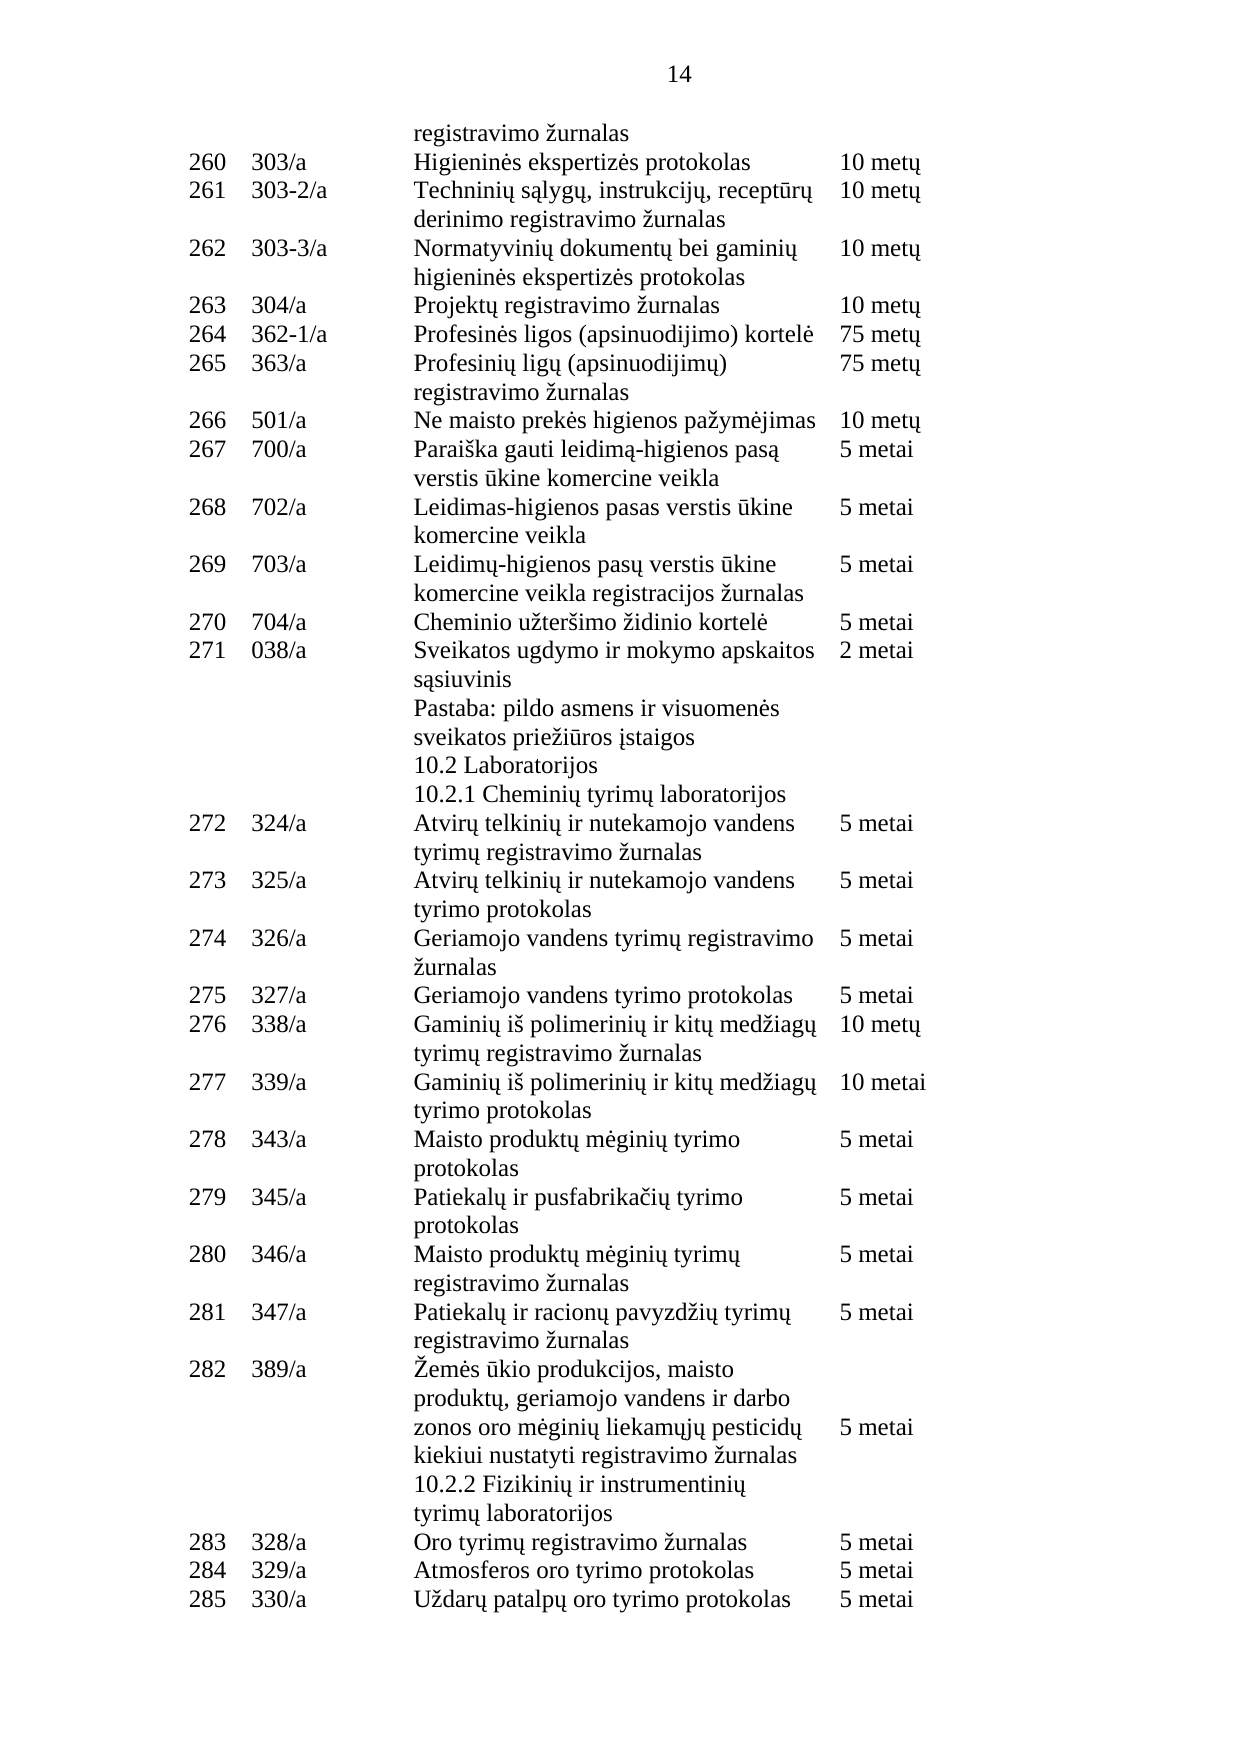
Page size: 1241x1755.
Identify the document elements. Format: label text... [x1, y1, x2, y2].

table_cell Sveikatos ugdymo ir mokymo apskaitos sąsiuvinis Pastaba: pildo asmens ir visuomenės sveikatos priežiūros įstaigos [402, 636, 828, 751]
table_cell Profesinių ligų (apsinuodijimų) registravimo žurnalas [402, 348, 828, 406]
table_cell [1176, 1297, 1181, 1354]
table_cell [1176, 492, 1181, 549]
table_cell [1031, 779, 1176, 808]
table_cell 346/a [240, 1239, 402, 1297]
table_cell [1176, 1412, 1181, 1469]
table_cell 5 metai [828, 1297, 1031, 1354]
table_cell [1031, 118, 1176, 147]
table_cell 5 metai [828, 808, 1031, 866]
table_cell [1031, 233, 1176, 291]
table_cell [1031, 636, 1176, 751]
table_cell 273 [177, 866, 240, 923]
table_cell [1176, 866, 1181, 923]
table_cell [177, 1412, 240, 1469]
table_cell [1031, 549, 1176, 607]
table_cell [1176, 923, 1181, 981]
table_cell Atvirų telkinių ir nutekamojo vandens tyrimo protokolas [402, 866, 828, 923]
table_cell 263 [177, 291, 240, 319]
table_cell 270 [177, 607, 240, 636]
table_cell 275 [177, 981, 240, 1009]
table_cell Geriamojo vandens tyrimo protokolas [402, 981, 828, 1009]
table_cell [1031, 1239, 1176, 1297]
table_cell Uždarų patalpų oro tyrimo protokolas [402, 1584, 828, 1613]
table_cell 345/a [240, 1182, 402, 1239]
table_cell [1176, 348, 1181, 406]
table_cell [1031, 1584, 1176, 1613]
table_cell 363/a [240, 348, 402, 406]
table_cell [1031, 751, 1176, 779]
table_cell [240, 1469, 402, 1527]
table_cell zonos oro mėginių liekamųjų pesticidų kiekiui nustatyti registravimo žurnalas [402, 1412, 828, 1469]
table_cell Paraiška gauti leidimą-higienos pasą verstis ūkine komercine veikla [402, 434, 828, 492]
table_cell Profesinės ligos (apsinuodijimo) kortelė [402, 319, 828, 348]
table_cell [1031, 981, 1176, 1009]
table_cell [1031, 434, 1176, 492]
table_cell [1176, 118, 1181, 147]
table_cell [1031, 1009, 1176, 1067]
table_cell [1176, 779, 1181, 808]
table_cell 283 [177, 1527, 240, 1556]
table_cell [1176, 607, 1181, 636]
table_cell 10.2 Laboratorijos [402, 751, 828, 779]
table_cell [1031, 1556, 1176, 1584]
table_cell [1031, 492, 1176, 549]
table_cell [1176, 636, 1181, 751]
table_cell [1176, 808, 1181, 866]
table_cell Gaminių iš polimerinių ir kitų medžiagų tyrimo protokolas [402, 1067, 828, 1124]
table_cell [828, 751, 1031, 779]
table_cell 274 [177, 923, 240, 981]
table_cell [1031, 1527, 1176, 1556]
table_cell 10 metų [828, 233, 1031, 291]
table_cell [828, 779, 1031, 808]
table_cell 038/a [240, 636, 402, 751]
table_cell [1176, 1124, 1181, 1182]
table_cell Atvirų telkinių ir nutekamojo vandens tyrimų registravimo žurnalas [402, 808, 828, 866]
table_cell 281 [177, 1297, 240, 1354]
table_cell [1176, 549, 1181, 607]
table_cell [1031, 291, 1176, 319]
table_cell [1176, 1354, 1181, 1412]
table_cell Leidimas-higienos pasas verstis ūkine komercine veikla [402, 492, 828, 549]
table_cell [177, 1469, 240, 1527]
table_cell 264 [177, 319, 240, 348]
table_cell 260 [177, 147, 240, 176]
table_cell [1176, 1009, 1181, 1067]
table_cell [1031, 1124, 1176, 1182]
table_cell Oro tyrimų registravimo žurnalas [402, 1527, 828, 1556]
table_cell 10 metų [828, 406, 1031, 434]
table_cell 303-3/a [240, 233, 402, 291]
table_cell 5 metai [828, 923, 1031, 981]
table_cell 266 [177, 406, 240, 434]
table_cell Techninių sąlygų, instrukcijų, receptūrų derinimo registravimo žurnalas [402, 176, 828, 233]
table_cell [177, 751, 240, 779]
table_cell [240, 779, 402, 808]
table_cell Geriamojo vandens tyrimų registravimo žurnalas [402, 923, 828, 981]
table_cell 702/a [240, 492, 402, 549]
table_cell [177, 118, 240, 147]
table_cell [828, 118, 1031, 147]
table_cell 5 metai [828, 1239, 1031, 1297]
table_cell [1031, 406, 1176, 434]
table_cell 704/a [240, 607, 402, 636]
table_cell 303/a [240, 147, 402, 176]
table_cell [1176, 1527, 1181, 1556]
table_cell 10.2.2 Fizikinių ir instrumentinių tyrimų laboratorijos [402, 1469, 828, 1527]
table_cell Projektų registravimo žurnalas [402, 291, 828, 319]
table_cell 10.2.1 Cheminių tyrimų laboratorijos [402, 779, 828, 808]
table_cell 343/a [240, 1124, 402, 1182]
table_cell 5 metai [828, 549, 1031, 607]
table_cell 326/a [240, 923, 402, 981]
table_cell registravimo žurnalas [402, 118, 828, 147]
table_cell 339/a [240, 1067, 402, 1124]
table_cell [1176, 233, 1181, 291]
table_cell Žemės ūkio produkcijos, maisto produktų, geriamojo vandens ir darbo [402, 1354, 828, 1412]
table_cell [1176, 1469, 1181, 1527]
table_cell [1031, 866, 1176, 923]
table_cell [1031, 319, 1176, 348]
table_cell 10 metų [828, 176, 1031, 233]
table_cell 75 metų [828, 348, 1031, 406]
table_cell [1031, 808, 1176, 866]
table_cell [1031, 923, 1176, 981]
table_cell 5 metai [828, 866, 1031, 923]
table_cell Maisto produktų mėginių tyrimų registravimo žurnalas [402, 1239, 828, 1297]
table_cell 2 metai [828, 636, 1031, 751]
table_cell 10 metų [828, 147, 1031, 176]
table_cell 304/a [240, 291, 402, 319]
table_cell 5 metai [828, 1182, 1031, 1239]
table_cell [1176, 291, 1181, 319]
table_cell [1031, 1469, 1176, 1527]
table_cell [1031, 607, 1176, 636]
table_cell 389/a [240, 1354, 402, 1412]
table_cell 282 [177, 1354, 240, 1412]
table_cell 279 [177, 1182, 240, 1239]
table_cell 329/a [240, 1556, 402, 1584]
table_cell [1176, 176, 1181, 233]
table_cell [1176, 1067, 1181, 1124]
table_cell 501/a [240, 406, 402, 434]
table_cell 284 [177, 1556, 240, 1584]
table_cell 265 [177, 348, 240, 406]
table_cell 285 [177, 1584, 240, 1613]
table_cell [1176, 1556, 1181, 1584]
table_cell 5 metai [828, 1412, 1031, 1469]
table_cell 262 [177, 233, 240, 291]
table_cell [1176, 319, 1181, 348]
table_cell 268 [177, 492, 240, 549]
table_cell Patiekalų ir racionų pavyzdžių tyrimų registravimo žurnalas [402, 1297, 828, 1354]
table_cell 280 [177, 1239, 240, 1297]
table_cell 271 [177, 636, 240, 751]
table_cell [1031, 147, 1176, 176]
table_cell Maisto produktų mėginių tyrimo protokolas [402, 1124, 828, 1182]
table_cell [1176, 1584, 1181, 1613]
table_cell Leidimų-higienos pasų verstis ūkine komercine veikla registracijos žurnalas [402, 549, 828, 607]
table_cell [240, 751, 402, 779]
table_cell Patiekalų ir pusfabrikačių tyrimo protokolas [402, 1182, 828, 1239]
table_cell 267 [177, 434, 240, 492]
table_cell 325/a [240, 866, 402, 923]
table_cell [1176, 406, 1181, 434]
table_cell [240, 118, 402, 147]
table_cell [1176, 751, 1181, 779]
table_cell Gaminių iš polimerinių ir kitų medžiagų tyrimų registravimo žurnalas [402, 1009, 828, 1067]
table_cell 5 metai [828, 1124, 1031, 1182]
table_cell 75 metų [828, 319, 1031, 348]
table_cell 5 metai [828, 981, 1031, 1009]
table_cell Higieninės ekspertizės protokolas [402, 147, 828, 176]
table_cell [828, 1354, 1031, 1412]
table_cell [240, 1412, 402, 1469]
table_cell 5 metai [828, 1584, 1031, 1613]
table_cell Ne maisto prekės higienos pažymėjimas [402, 406, 828, 434]
table_cell 700/a [240, 434, 402, 492]
table_cell [177, 779, 240, 808]
table_cell 347/a [240, 1297, 402, 1354]
table_cell [1031, 176, 1176, 233]
table_cell 362-1/a [240, 319, 402, 348]
table_cell 10 metų [828, 291, 1031, 319]
table_cell 5 metai [828, 434, 1031, 492]
table_cell 5 metai [828, 607, 1031, 636]
table_cell 277 [177, 1067, 240, 1124]
table_cell 338/a [240, 1009, 402, 1067]
table_cell 272 [177, 808, 240, 866]
table_cell 276 [177, 1009, 240, 1067]
table_cell [1176, 1239, 1181, 1297]
table_cell [1031, 1297, 1176, 1354]
table_cell [1031, 348, 1176, 406]
table_cell 5 metai [828, 1556, 1031, 1584]
table_cell 328/a [240, 1527, 402, 1556]
table_cell 5 metai [828, 492, 1031, 549]
table_cell 330/a [240, 1584, 402, 1613]
table_cell 703/a [240, 549, 402, 607]
table_cell [1031, 1067, 1176, 1124]
table_cell [1031, 1354, 1176, 1412]
table_cell 261 [177, 176, 240, 233]
table_cell [1176, 434, 1181, 492]
table_cell Atmosferos oro tyrimo protokolas [402, 1556, 828, 1584]
table_cell [1176, 981, 1181, 1009]
table_cell [1176, 1182, 1181, 1239]
table_cell [1031, 1412, 1176, 1469]
table_cell Normatyvinių dokumentų bei gaminių higieninės ekspertizės protokolas [402, 233, 828, 291]
table_cell 269 [177, 549, 240, 607]
table_cell 5 metai [828, 1527, 1031, 1556]
table_cell 278 [177, 1124, 240, 1182]
table_cell [1031, 1182, 1176, 1239]
table_cell 324/a [240, 808, 402, 866]
table_cell 303-2/a [240, 176, 402, 233]
table_cell [1176, 147, 1181, 176]
table_cell 10 metų [828, 1009, 1031, 1067]
table_cell [828, 1469, 1031, 1527]
table_cell 327/a [240, 981, 402, 1009]
table_cell Cheminio užteršimo židinio kortelė [402, 607, 828, 636]
table_cell 10 metai [828, 1067, 1031, 1124]
